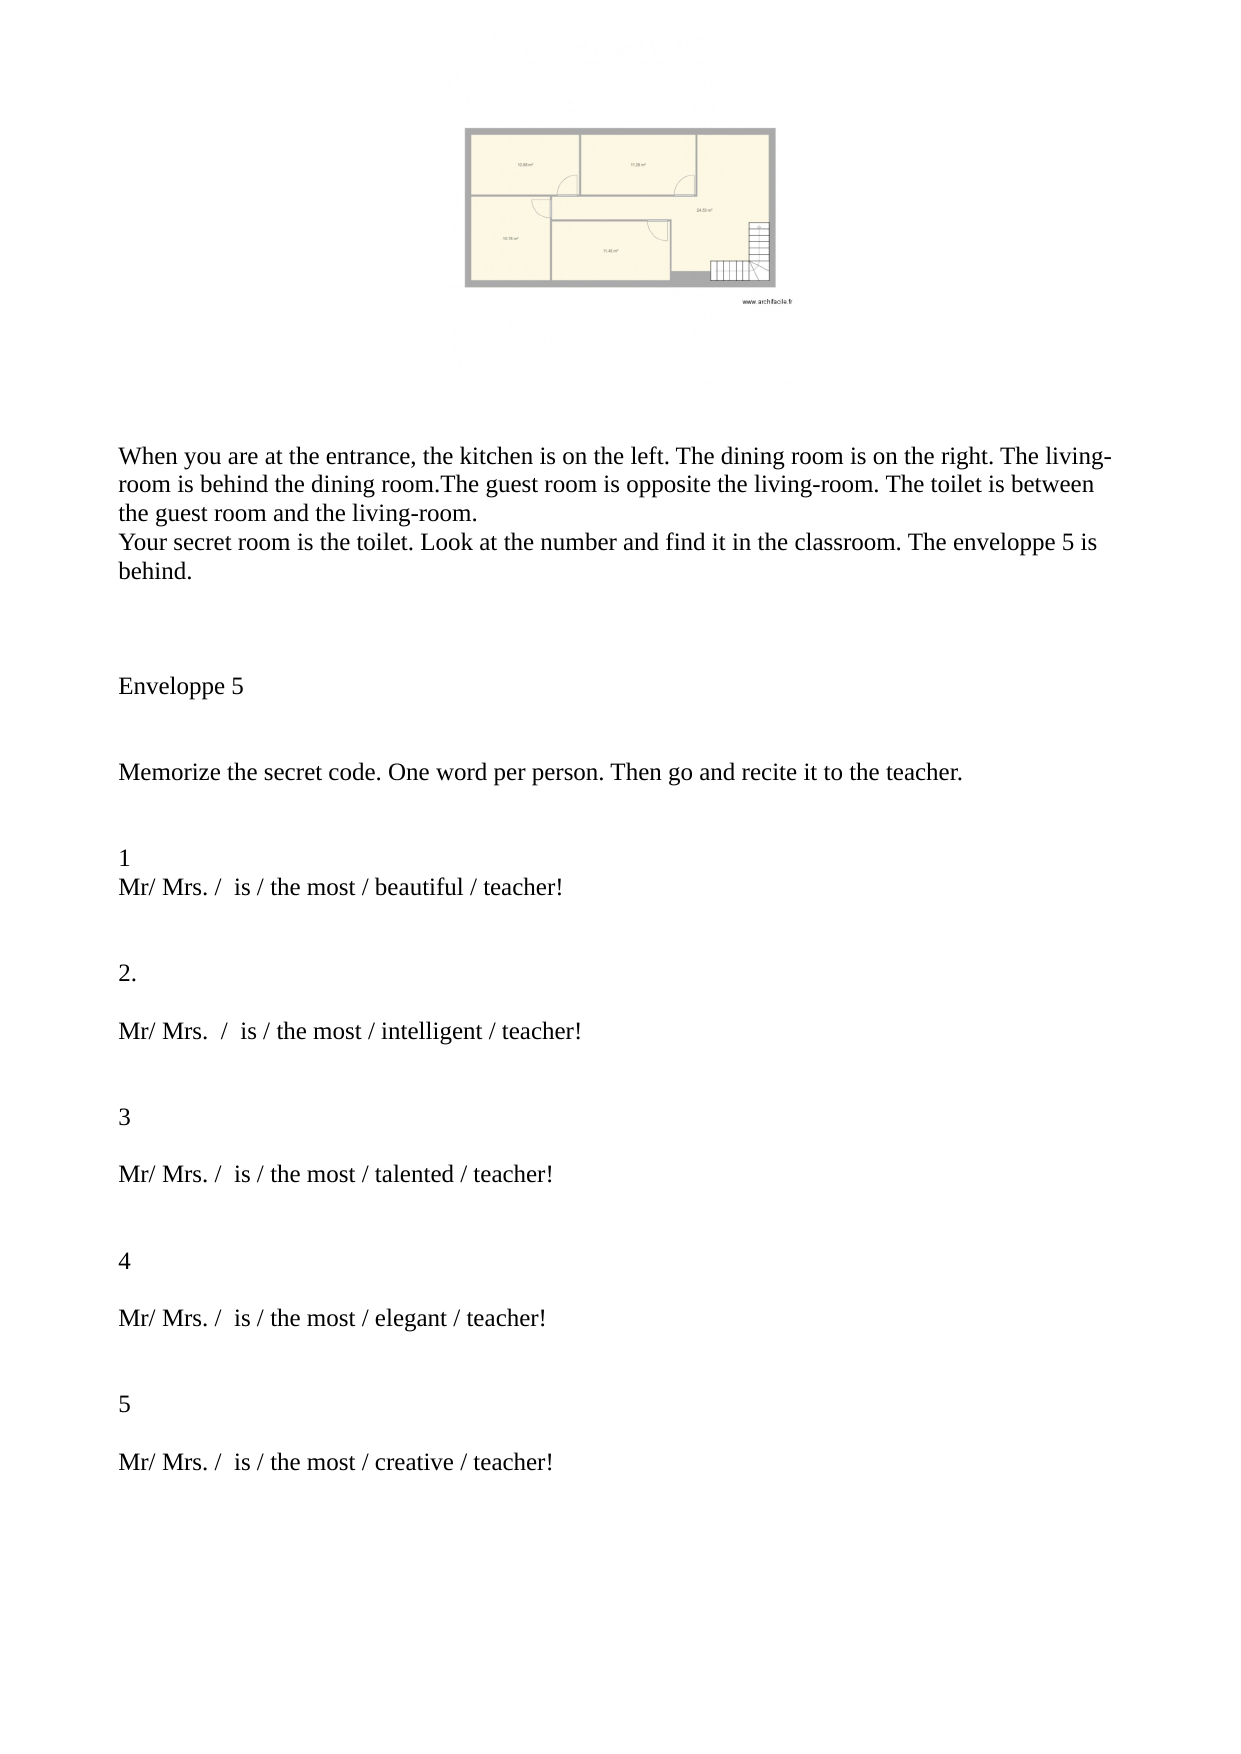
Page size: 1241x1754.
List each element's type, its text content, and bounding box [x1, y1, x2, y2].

text 1 [118, 843, 1122, 872]
text Your secret room is the toilet. Look at the number and find it in the classroom. The enveloppe 5 is behind. [118, 527, 1122, 584]
text Mr/ Mrs. / is / the most / intelligent / teacher! [118, 1016, 1122, 1044]
text Memorize the secret code. One word per person. Then go and recite it to the teacher. [118, 757, 1122, 786]
text Mr/ Mrs. / is / the most / creative / teacher! [118, 1447, 1122, 1476]
text 3 [118, 1102, 1122, 1131]
text Mr/ Mrs. / is / the most / beautiful / teacher! [118, 872, 1122, 901]
text Enveloppe 5 [118, 671, 1122, 699]
text When you are at the entrance, the kitchen is on the left. The dining room is on the right. The living-room is behind the dining room.The guest room is opposite the living-room. The toilet is between the guest room and the living-room. [118, 441, 1122, 527]
text 4 [118, 1246, 1122, 1274]
text 5 [118, 1389, 1122, 1418]
text Mr/ Mrs. / is / the most / elegant / teacher! [118, 1303, 1122, 1332]
picture [443, 31, 797, 384]
text Mr/ Mrs. / is / the most / talented / teacher! [118, 1159, 1122, 1188]
text 2. [118, 958, 1122, 987]
